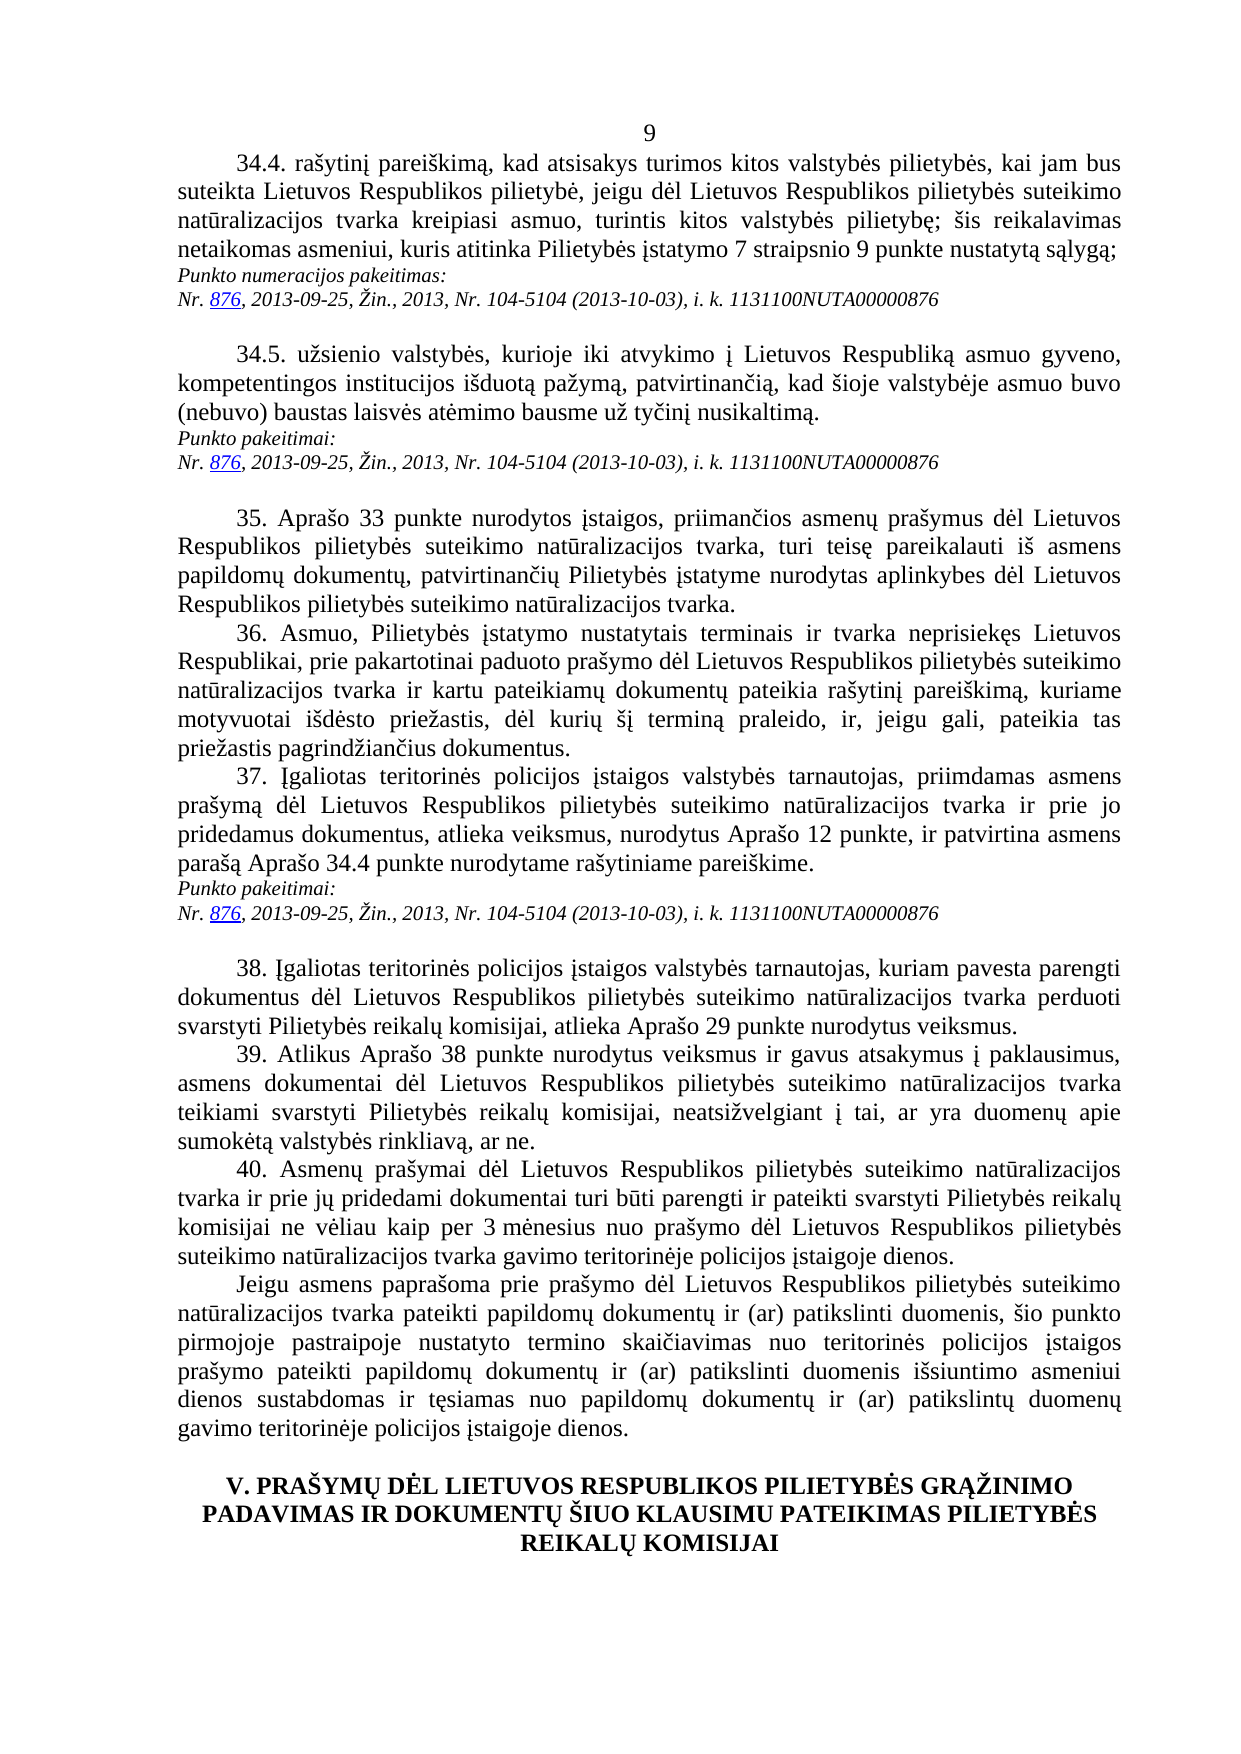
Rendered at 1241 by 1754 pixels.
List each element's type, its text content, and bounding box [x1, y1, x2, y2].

text 35. Aprašo 33 punkte nurodytos įstaigos, priimančios asmenų prašymus dėl Lietuvos Respublikos pilietybės suteikimo natūralizacijos tvarka, turi teisę pareikalauti iš asmens papildomų dokumentų, patvirtinančių Pilietybės įstatyme nurodytas aplinkybes dėl Lietuvos Respublikos pilietybės suteikimo natūralizacijos tvarka. [177, 503, 1122, 618]
text 34.4. rašytinį pareiškimą, kad atsisakys turimos kitos valstybės pilietybės, kai jam bus suteikta Lietuvos Respublikos pilietybė, jeigu dėl Lietuvos Respublikos pilietybės suteikimo natūralizacijos tvarka kreipiasi asmuo, turintis kitos valstybės pilietybę; šis reikalavimas netaikomas asmeniui, kuris atitinka Pilietybės įstatymo 7 straipsnio 9 punkte nustatytą sąlygą; [177, 148, 1122, 263]
text Jeigu asmens paprašoma prie prašymo dėl Lietuvos Respublikos pilietybės suteikimo natūralizacijos tvarka pateikti papildomų dokumentų ir (ar) patikslinti duomenis, šio punkto pirmojoje pastraipoje nustatyto termino skaičiavimas nuo teritorinės policijos įstaigos prašymo pateikti papildomų dokumentų ir (ar) patikslinti duomenis išsiuntimo asmeniui dienos sustabdomas ir tęsiamas nuo papildomų dokumentų ir (ar) patikslintų duomenų gavimo teritorinėje policijos įstaigoje dienos. [177, 1269, 1122, 1442]
text Punkto pakeitimai: [177, 426, 1122, 450]
text V. PRAŠYMŲ DĖL LIETUVOS RESPUBLIKOS PILIETYBĖS GRĄŽINIMO PADAVIMAS IR DOKUMENTŲ ŠIUO KLAUSIMU PATEIKIMAS PILIETYBĖS REIKALŲ KOMISIJAI [177, 1471, 1122, 1557]
text Nr. 876, 2013-09-25, Žin., 2013, Nr. 104-5104 (2013-10-03), i. k. 1131100NUTA00000876 [177, 450, 1122, 474]
text Nr. 876, 2013-09-25, Žin., 2013, Nr. 104-5104 (2013-10-03), i. k. 1131100NUTA00000876 [177, 287, 1122, 311]
text 39. Atlikus Aprašo 38 punkte nurodytus veiksmus ir gavus atsakymus į paklausimus, asmens dokumentai dėl Lietuvos Respublikos pilietybės suteikimo natūralizacijos tvarka teikiami svarstyti Pilietybės reikalų komisijai, neatsižvelgiant į tai, ar yra duomenų apie sumokėtą valstybės rinkliavą, ar ne. [177, 1039, 1122, 1154]
text Punkto pakeitimai: [177, 876, 1122, 900]
text 37. Įgaliotas teritorinės policijos įstaigos valstybės tarnautojas, priimdamas asmens prašymą dėl Lietuvos Respublikos pilietybės suteikimo natūralizacijos tvarka ir prie jo pridedamus dokumentus, atlieka veiksmus, nurodytus Aprašo 12 punkte, ir patvirtina asmens parašą Aprašo 34.4 punkte nurodytame rašytiniame pareiškime. [177, 761, 1122, 876]
text Nr. 876, 2013-09-25, Žin., 2013, Nr. 104-5104 (2013-10-03), i. k. 1131100NUTA00000876 [177, 900, 1122, 924]
text 34.5. užsienio valstybės, kurioje iki atvykimo į Lietuvos Respubliką asmuo gyveno, kompetentingos institucijos išduotą pažymą, patvirtinančią, kad šioje valstybėje asmuo buvo (nebuvo) baustas laisvės atėmimo bausme už tyčinį nusikaltimą. [177, 339, 1122, 426]
text 40. Asmenų prašymai dėl Lietuvos Respublikos pilietybės suteikimo natūralizacijos tvarka ir prie jų pridedami dokumentai turi būti parengti ir pateikti svarstyti Pilietybės reikalų komisijai ne vėliau kaip per 3 mėnesius nuo prašymo dėl Lietuvos Respublikos pilietybės suteikimo natūralizacijos tvarka gavimo teritorinėje policijos įstaigoje dienos. [177, 1154, 1122, 1269]
text 36. Asmuo, Pilietybės įstatymo nustatytais terminais ir tvarka neprisiekęs Lietuvos Respublikai, prie pakartotinai paduoto prašymo dėl Lietuvos Respublikos pilietybės suteikimo natūralizacijos tvarka ir kartu pateikiamų dokumentų pateikia rašytinį pareiškimą, kuriame motyvuotai išdėsto priežastis, dėl kurių šį terminą praleido, ir, jeigu gali, pateikia tas priežastis pagrindžiančius dokumentus. [177, 618, 1122, 761]
text 38. Įgaliotas teritorinės policijos įstaigos valstybės tarnautojas, kuriam pavesta parengti dokumentus dėl Lietuvos Respublikos pilietybės suteikimo natūralizacijos tvarka perduoti svarstyti Pilietybės reikalų komisijai, atlieka Aprašo 29 punkte nurodytus veiksmus. [177, 953, 1122, 1039]
text Punkto numeracijos pakeitimas: [177, 263, 1122, 287]
